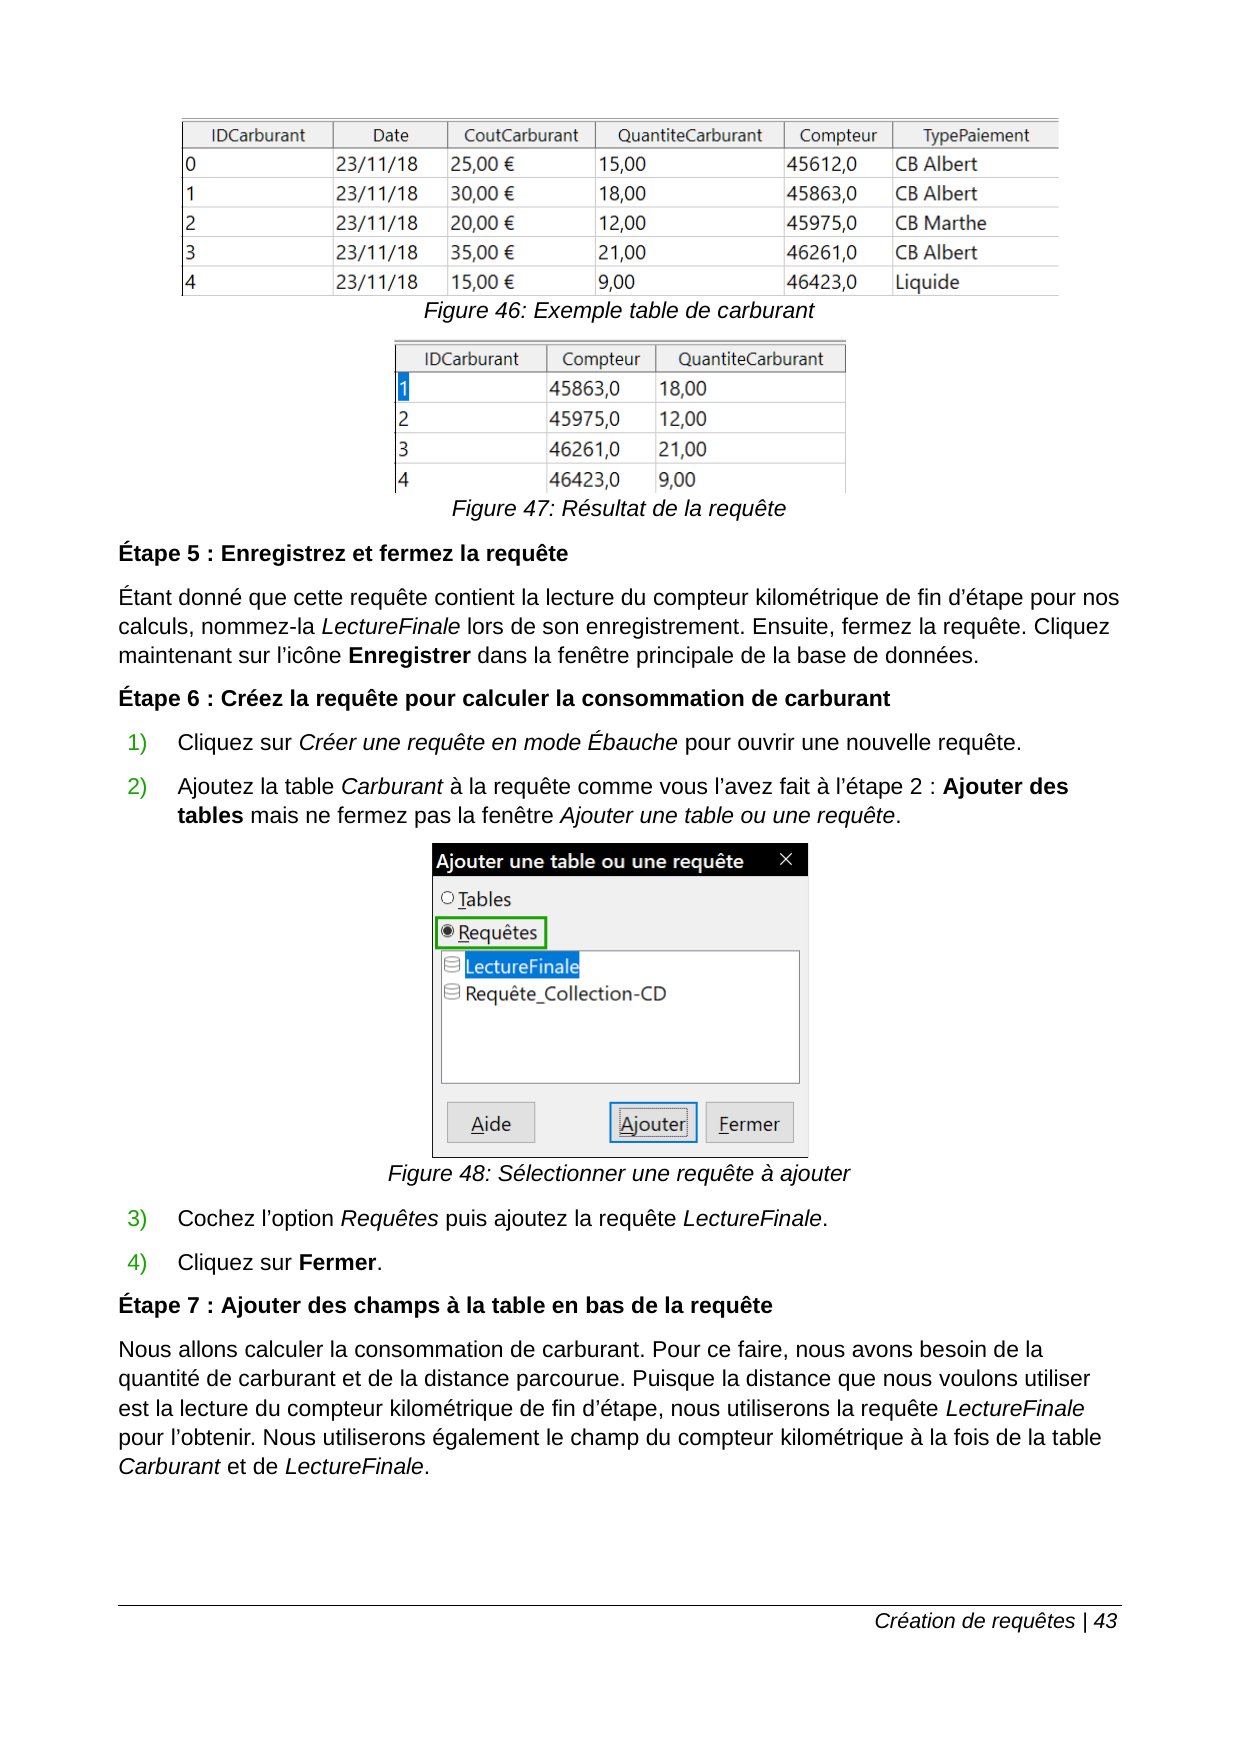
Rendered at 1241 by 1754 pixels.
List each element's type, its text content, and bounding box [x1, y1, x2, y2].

subtitle Créez la requête pour calculer la consommation de carburant [118, 683, 1122, 712]
text Étant donné que cette requête contient la lecture du compteur kilométrique de fin d’étape pour nos calculs, nommez-la LectureFinale lors de son enregistrement. Ensuite, fermez la requête. Cliquez maintenant sur l’icône Enregistrer dans la fenêtre principale de la base de données. [118, 581, 1122, 668]
list Ajoutez la table Carburant à la requête comme vous l’avez fait à l’étape 2 : Ajouter des tables mais ne fermez pas la fenêtre Ajouter une table ou une requête. [148, 770, 1122, 828]
list Cochez l’option Requêtes puis ajoutez la requête LectureFinale. [148, 1202, 1122, 1231]
list Cliquez sur Créer une requête en mode Ébauche pour ouvrir une nouvelle requête. [148, 726, 1122, 756]
text Figure 48: Sélectionner une requête à ajouter [118, 1158, 1122, 1187]
subtitle Enregistrez et fermez la requête [118, 537, 1122, 566]
text Figure 47: Résultat de la requête [118, 492, 1122, 522]
picture [181, 118, 1059, 296]
picture [394, 339, 847, 493]
subtitle Ajouter des champs à la table en bas de la requête [118, 1289, 1122, 1318]
text Nous allons calculer la consommation de carburant. Pour ce faire, nous avons besoin de la quantité de carburant et de la distance parcourue. Puisque la distance que nous voulons utiliser est la lecture du compteur kilométrique de fin d’étape, nous utiliserons la requête LectureFinale pour l’obtenir. Nous utiliserons également le champ du compteur kilométrique à la fois de la table Carburant et de LectureFinale. [118, 1333, 1122, 1479]
picture [432, 843, 809, 1158]
list Cliquez sur Fermer. [148, 1246, 1122, 1275]
text Figure 46: Exemple table de carburant [118, 295, 1122, 325]
